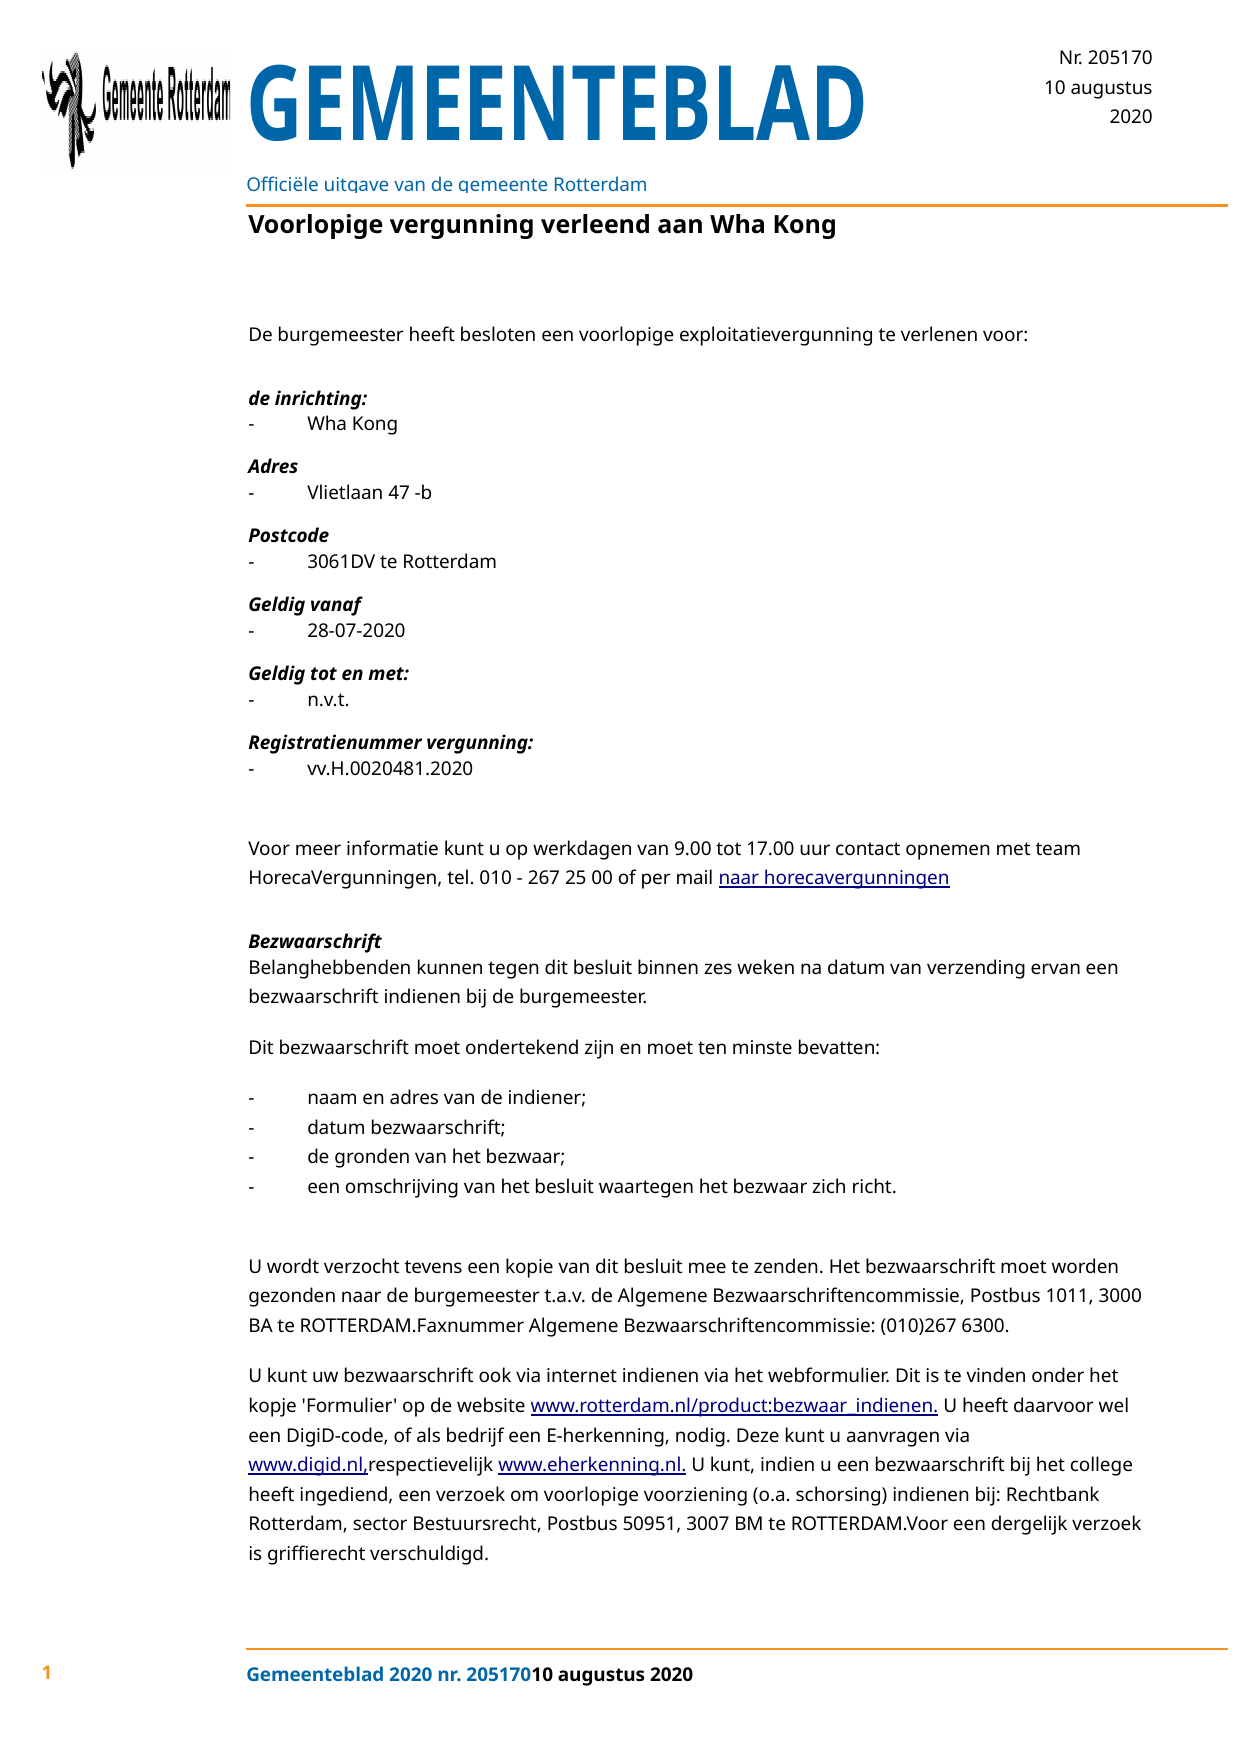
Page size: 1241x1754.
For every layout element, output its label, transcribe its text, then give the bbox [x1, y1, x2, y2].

text de inrichting: [248, 385, 1152, 410]
list 3061DV te Rotterdam [248, 548, 1152, 574]
text Geldig vanaf [248, 591, 1152, 617]
list Wha Kong [248, 410, 1152, 436]
list datum bezwaarschrift; [248, 1114, 1152, 1140]
list n.v.t. [248, 686, 1152, 712]
text De burgemeester heeft besloten een voorlopige exploitatievergunning te verlenen voor: [248, 321, 1152, 346]
list naam en adres van de indiener; [248, 1084, 1152, 1110]
text U wordt verzocht tevens een kopie van dit besluit mee te zenden. Het bezwaarschrift moet worden gezonden naar de burgemeester t.a.v. de Algemene Bezwaarschriftencommissie, Postbus 1011, 3000 BA te ROTTERDAM.Faxnummer Algemene Bezwaarschriftencommissie: (010)267 6300. [248, 1253, 1152, 1338]
text Geldig tot en met: [248, 660, 1152, 686]
list Vlietlaan 47 -b [248, 479, 1152, 505]
text Voor meer informatie kunt u op werkdagen van 9.00 tot 17.00 uur contact opnemen met team HorecaVergunningen, tel. 010 - 267 25 00 of per mail naar horecavergunningen [248, 835, 1152, 890]
list vv.H.0020481.2020 [248, 755, 1152, 780]
text Adres [248, 453, 1152, 479]
text Postcode [248, 522, 1152, 548]
picture [41, 47, 231, 172]
text Belanghebbenden kunnen tegen dit besluit binnen zes weken na datum van verzending ervan een bezwaarschrift indienen bij de burgemeester. [248, 954, 1152, 1009]
text Bezwaarschrift [248, 928, 1152, 954]
text Dit bezwaarschrift moet ondertekend zijn en moet ten minste bevatten: [248, 1034, 1152, 1060]
text Voorlopige vergunning verleend aan Wha Kong [248, 207, 1152, 241]
text Registratienummer vergunning: [248, 729, 1152, 755]
text U kunt uw bezwaarschrift ook via internet indienen via het webformulier. Dit is te vinden onder het kopje 'Formulier' op de website www.rotterdam.nl/product:bezwaar_indienen. U heeft daarvoor wel een DigiD-code, of als bedrijf een E-herkenning, nodig. Deze kunt u aanvragen via www.digid.nl,respectievelijk www.eherkenning.nl. U kunt, indien u een bezwaarschrift bij het college heeft ingediend, een verzoek om voorlopige voorziening (o.a. schorsing) indienen bij: Rechtbank Rotterdam, sector Bestuursrecht, Postbus 50951, 3007 BM te ROTTERDAM.Voor een dergelijk verzoek is griffierecht verschuldigd. [248, 1363, 1152, 1566]
list de gronden van het bezwaar; [248, 1143, 1152, 1169]
list een omschrijving van het besluit waartegen het bezwaar zich richt. [248, 1173, 1152, 1199]
list 28-07-2020 [248, 617, 1152, 643]
